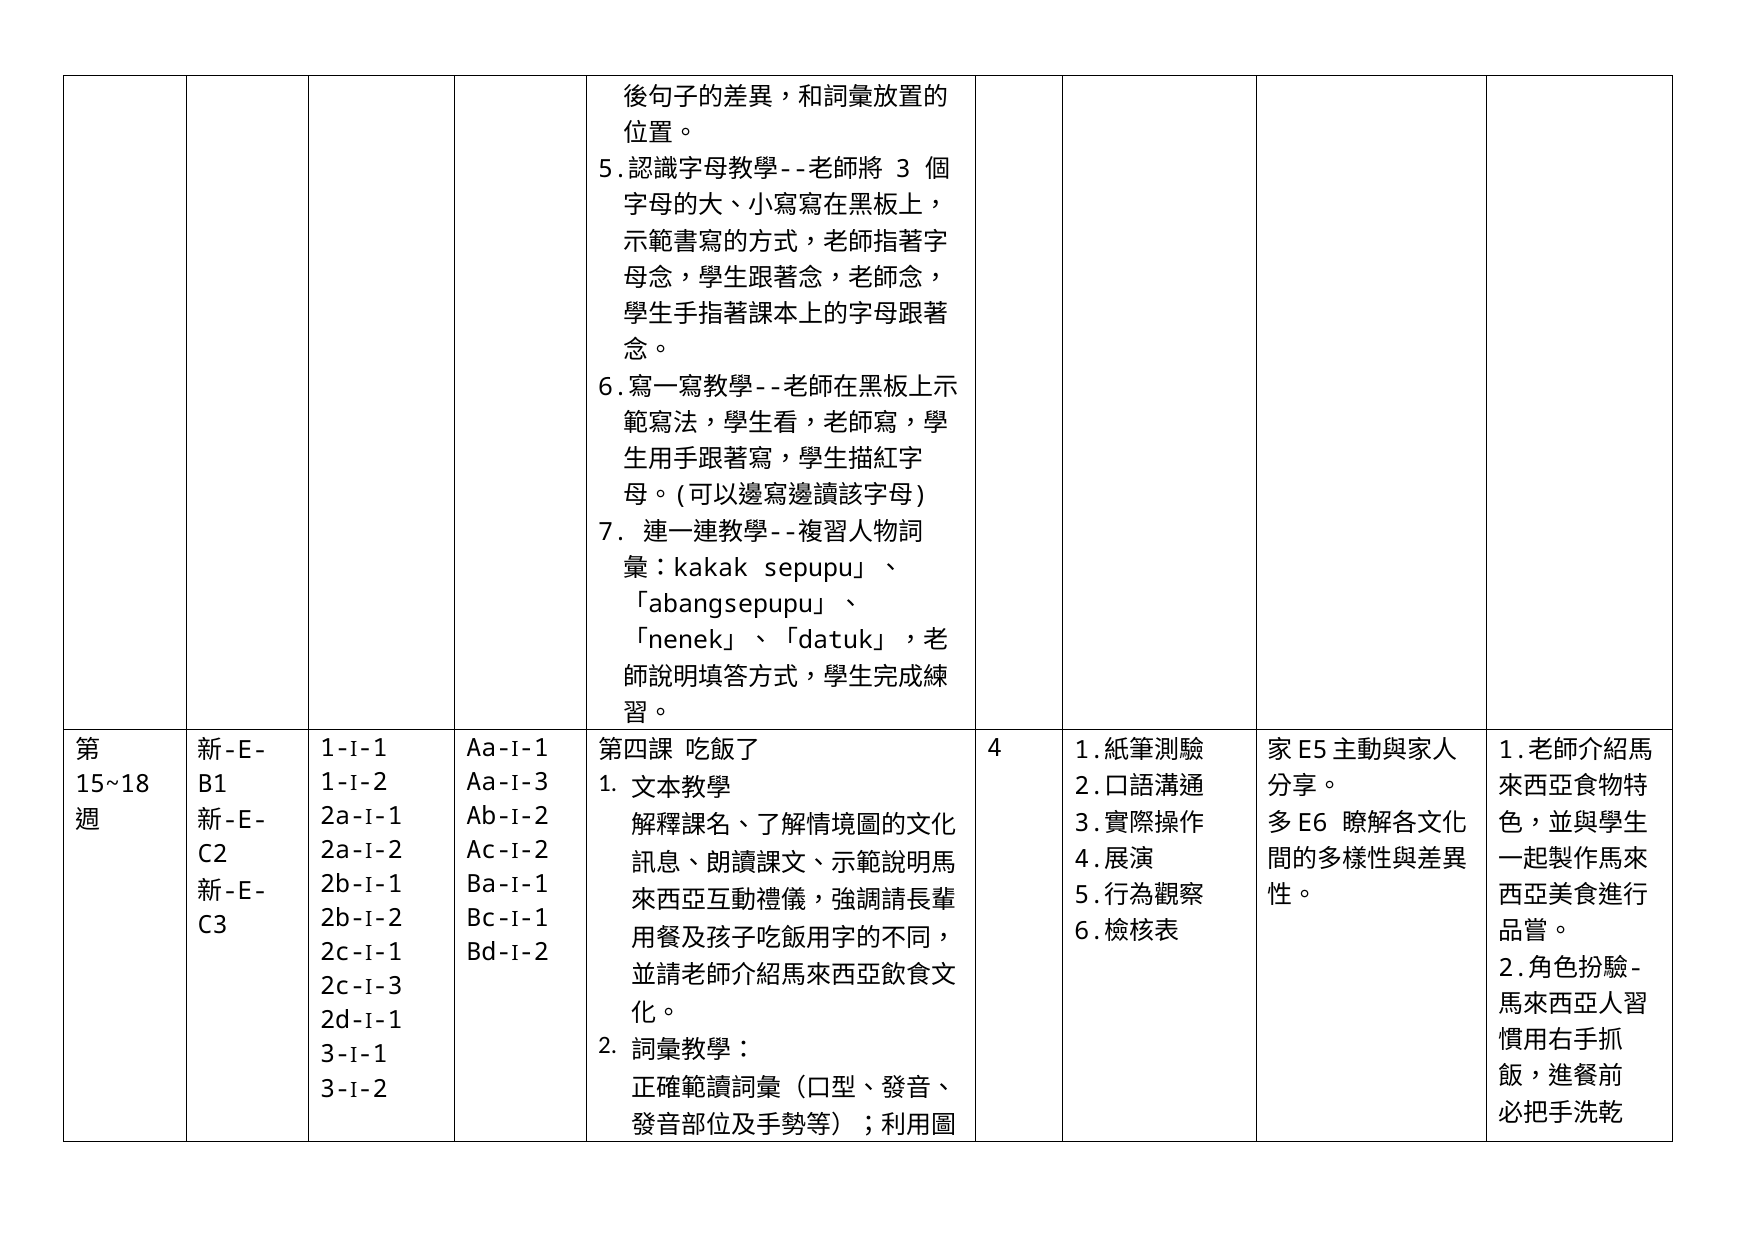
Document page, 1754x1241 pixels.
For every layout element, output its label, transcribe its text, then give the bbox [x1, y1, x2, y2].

table_cell 第四課 吃飯了 文本教學 解釋課名、了解情境圖的文化訊息、朗讀課文、示範說明馬來西亞互動禮儀，強調請長輩用餐及孩子吃飯用字的不同，並請老師介紹馬來西亞飲食文化。 詞彙教學： 正確範讀詞彙（口型、發音、發音部位及手勢等）；利用圖 [587, 730, 975, 1141]
table_cell 後句子的差異，和詞彙放置的位置。 5.認識字母教學--老師將 3 個字母的大、小寫寫在黑板上，示範書寫的方式，老師指著字母念，學生跟著念，老師念，學生手指著課本上的字母跟著念。 6.寫一寫教學--老師在黑板上示範寫法，學生看，老師寫，學生用手跟著寫，學生描紅字母。(可以邊寫邊讀該字母) 7. 連一連教學--複習人物詞彙：kakak sepupu」、「abangsepupu」、「nenek」、「datuk」，老師說明填答方式，學生完成練習。 [587, 76, 975, 728]
table_cell [187, 76, 308, 728]
table_cell [64, 76, 186, 728]
table_cell 新-E-B1 新-E-C2 新-E-C3 [187, 730, 308, 1141]
table_cell 1-Ⅰ-1 1-Ⅰ-2 2a-Ⅰ-1 2a-Ⅰ-2 2b-Ⅰ-1 2b-Ⅰ-2 2c-Ⅰ-1 2c-Ⅰ-3 2d-Ⅰ-1 3-Ⅰ-1 3-Ⅰ-2 [309, 730, 454, 1141]
table_cell [455, 76, 586, 728]
table_cell [1063, 76, 1256, 728]
table_cell 4 [976, 730, 1062, 1141]
table_cell 1.老師介紹馬來西亞食物特色，並與學生一起製作馬來西亞美食進行品嘗。 2.角色扮驗-馬來西亞人習慣用右手抓飯，進餐前 必把手洗乾 [1487, 730, 1672, 1141]
table_cell 家E5主動與家人分享。 多E6 瞭解各文化間的多樣性與差異性。 [1257, 730, 1486, 1141]
table_cell 1.紙筆測驗 2.口語溝通 3.實際操作 4.展演 5.行為觀察 6.檢核表 [1063, 730, 1256, 1141]
table_cell Aa-Ⅰ-1 Aa-Ⅰ-3 Ab-Ⅰ-2 Ac-Ⅰ-2 Ba-Ⅰ-1 Bc-Ⅰ-1 Bd-Ⅰ-2 [455, 730, 586, 1141]
table_cell [1487, 76, 1672, 728]
table_cell [1257, 76, 1486, 728]
table_cell [309, 76, 454, 728]
table_cell 第15~18週 [64, 730, 186, 1141]
table_cell [976, 76, 1062, 728]
